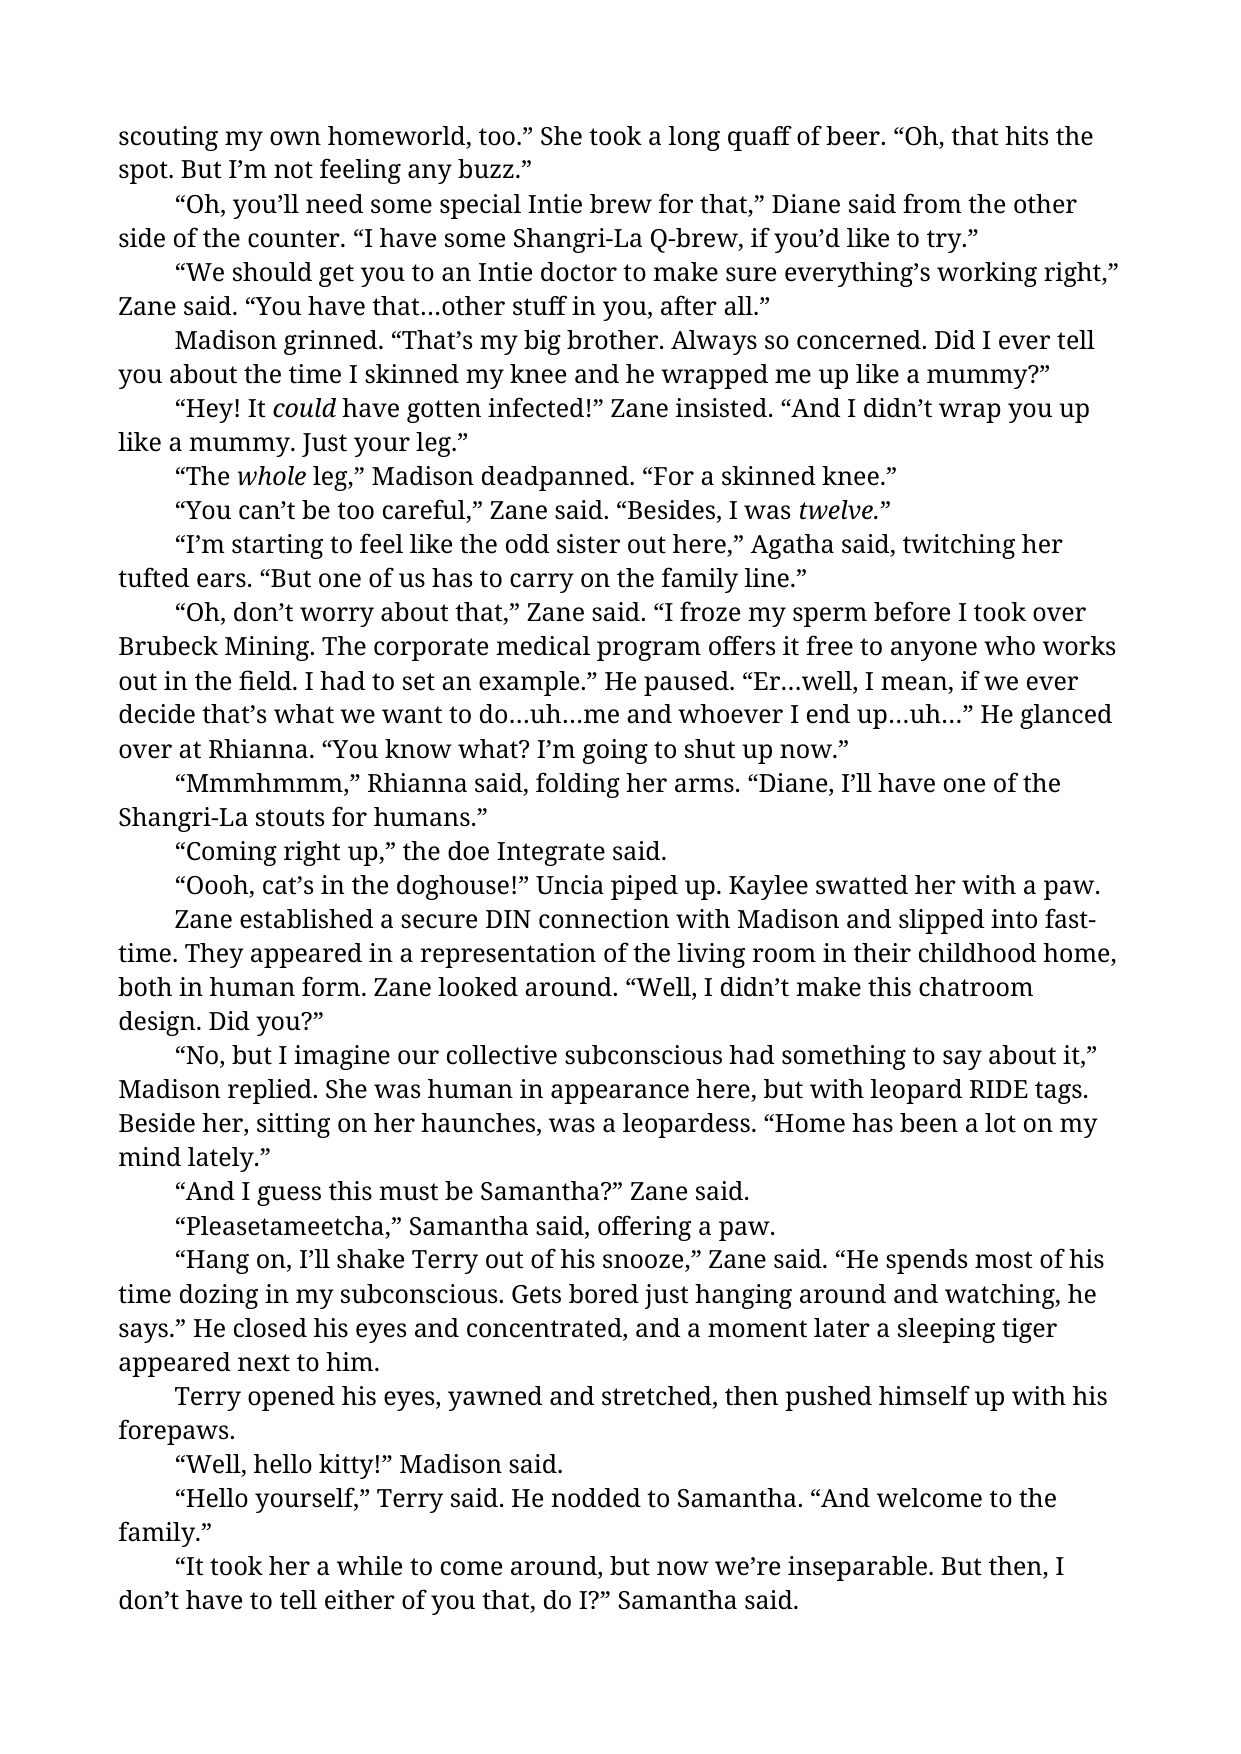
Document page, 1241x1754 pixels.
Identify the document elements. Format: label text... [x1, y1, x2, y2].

text “You can’t be too careful,” Zane said. “Besides, I was twelve.” [118, 493, 1122, 527]
text Zane established a secure DIN connection with Madison and slipped into fast-time. They appeared in a representation of the living room in their childhood home, both in human form. Zane looked around. “Well, I didn’t make this chatroom design. Did you?” [118, 902, 1122, 1038]
text “Pleasetameetcha,” Samantha said, offering a paw. [118, 1208, 1122, 1242]
text “Oh, don’t worry about that,” Zane said. “I froze my sperm before I took over Brubeck Mining. The corporate medical program offers it free to anyone who works out in the field. I had to set an example.” He paused. “Er…well, I mean, if we ever decide that’s what we want to do…uh…me and whoever I end up…uh…” He glanced over at Rhianna. “You know what? I’m going to shut up now.” [118, 595, 1122, 765]
text “Oooh, cat’s in the doghouse!” Uncia piped up. Kaylee swatted her with a paw. [118, 867, 1122, 902]
text “I’m starting to feel like the odd sister out here,” Agatha said, twitching her tufted ears. “But one of us has to carry on the family line.” [118, 527, 1122, 595]
text “Hello yourself,” Terry said. He nodded to Samantha. “And welcome to the family.” [118, 1481, 1122, 1549]
text “Hey! It could have gotten infected!” Zane insisted. “And I didn’t wrap you up like a mummy. Just your leg.” [118, 391, 1122, 459]
text “Oh, you’ll need some special Intie brew for that,” Diane said from the other side of the counter. “I have some Shangri-La Q-brew, if you’d like to try.” [118, 186, 1122, 254]
text “It took her a while to come around, but now we’re inseparable. But then, I don’t have to tell either of you that, do I?” Samantha said. [118, 1549, 1122, 1617]
text Madison grinned. “That’s my big brother. Always so concerned. Did I ever tell you about the time I skinned my knee and he wrapped me up like a mummy?” [118, 322, 1122, 391]
text “The whole leg,” Madison deadpanned. “For a skinned knee.” [118, 459, 1122, 493]
text “Coming right up,” the doe Integrate said. [118, 833, 1122, 867]
text “Hang on, I’ll shake Terry out of his snooze,” Zane said. “He spends most of his time dozing in my subconscious. Gets bored just hanging around and watching, he says.” He closed his eyes and concentrated, and a moment later a sleeping tiger appeared next to him. [118, 1242, 1122, 1378]
text “Mmmhmmm,” Rhianna said, folding her arms. “Diane, I’ll have one of the Shangri-La stouts for humans.” [118, 765, 1122, 833]
text scouting my own homeworld, too.” She took a long quaff of beer. “Oh, that hits the spot. But I’m not feeling any buzz.” [118, 118, 1122, 186]
text “No, but I imagine our collective subconscious had something to say about it,” Madison replied. She was human in appearance here, but with leopard RIDE tags. Beside her, sitting on her haunches, was a leopardess. “Home has been a lot on my mind lately.” [118, 1038, 1122, 1174]
text Terry opened his eyes, yawned and stretched, then pushed himself up with his forepaws. [118, 1378, 1122, 1447]
text “Well, hello kitty!” Madison said. [118, 1447, 1122, 1481]
text “And I guess this must be Samantha?” Zane said. [118, 1174, 1122, 1208]
text “We should get you to an Intie doctor to make sure everything’s working right,” Zane said. “You have that…other stuff in you, after all.” [118, 254, 1122, 322]
